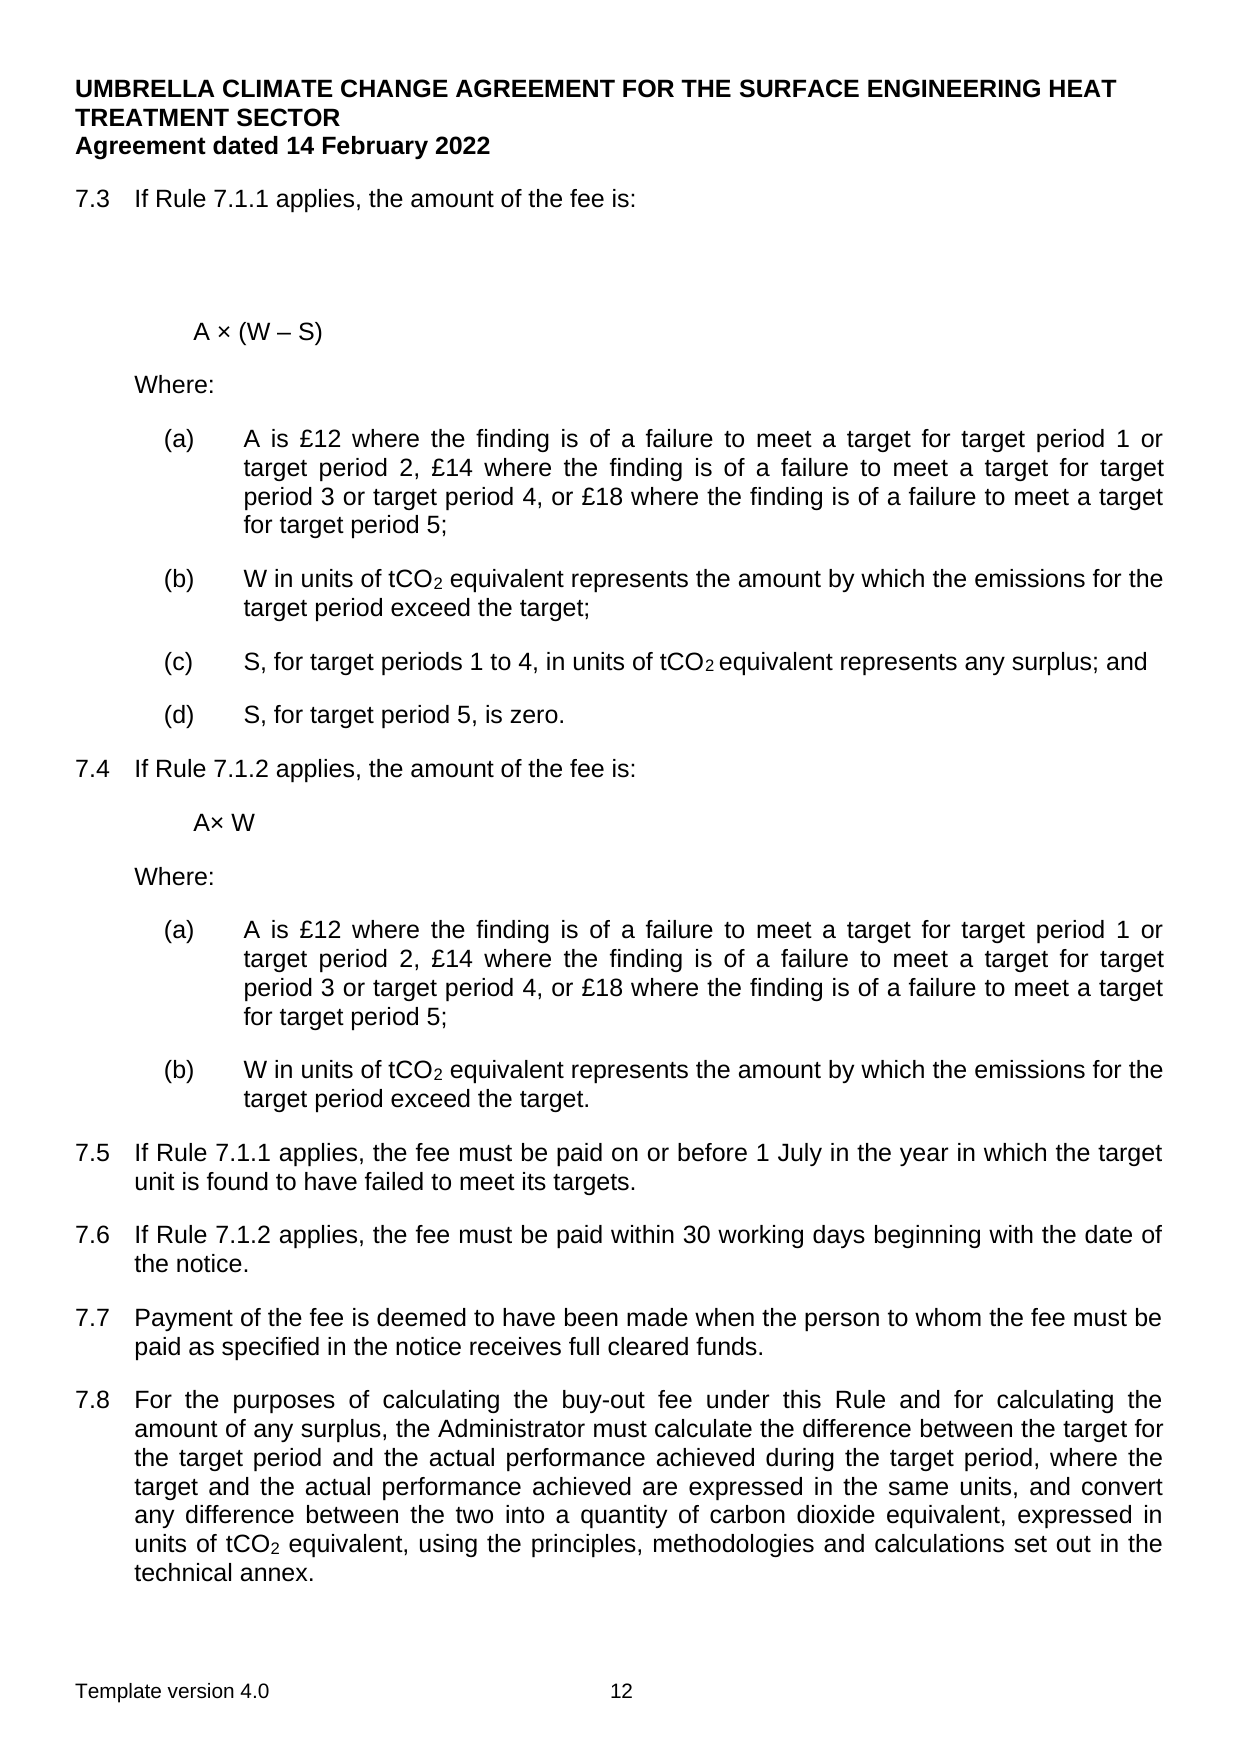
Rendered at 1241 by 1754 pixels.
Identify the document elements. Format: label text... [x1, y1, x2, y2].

list A × (W – S) [193, 316, 1165, 345]
list A is £12 where the finding is of a failure to meet a target for target period 1 or target period 2, £14 where the finding is of a failure to meet a target for target period 3 or target period 4, or £18 where the finding is of a failure to meet a target for target period 5; [164, 915, 1165, 1030]
list S, for target periods 1 to 4, in units of tCO2 equivalent represents any surplus; and [164, 646, 1165, 675]
list W in units of tCO2 equivalent represents the amount by which the emissions for the target period exceed the target; [164, 564, 1165, 621]
list If Rule 7.1.1 applies, the fee must be paid on or before 1 July in the year in which the target unit is found to have failed to meet its targets. [75, 1138, 1165, 1195]
list W in units of tCO2 equivalent represents the amount by which the emissions for the target period exceed the target. [164, 1055, 1165, 1113]
list If Rule 7.1.2 applies, the amount of the fee is: [75, 754, 1165, 783]
text A× W [134, 808, 1165, 836]
text Where: [134, 861, 1165, 890]
list S, for target period 5, is zero. [164, 700, 1165, 729]
list If Rule 7.1.2 applies, the fee must be paid within 30 working days beginning with the date of the notice. [75, 1220, 1165, 1278]
list For the purposes of calculating the buy-out fee under this Rule and for calculating the amount of any surplus, the Administrator must calculate the difference between the target for the target period and the actual performance achieved during the target period, where the target and the actual performance achieved are expressed in the same units, and convert any difference between the two into a quantity of carbon dioxide equivalent, expressed in units of tCO2 equivalent, using the principles, methodologies and calculations set out in the technical annex. [75, 1385, 1165, 1586]
list Payment of the fee is deemed to have been made when the person to whom the fee must be paid as specified in the notice receives full cleared funds. [75, 1303, 1165, 1360]
list A is £12 where the finding is of a failure to meet a target for target period 1 or target period 2, £14 where the finding is of a failure to meet a target for target period 3 or target period 4, or £18 where the finding is of a failure to meet a target for target period 5; [164, 424, 1165, 539]
text Where: [134, 370, 1165, 399]
list If Rule 7.1.1 applies, the amount of the fee is: [75, 184, 1165, 213]
